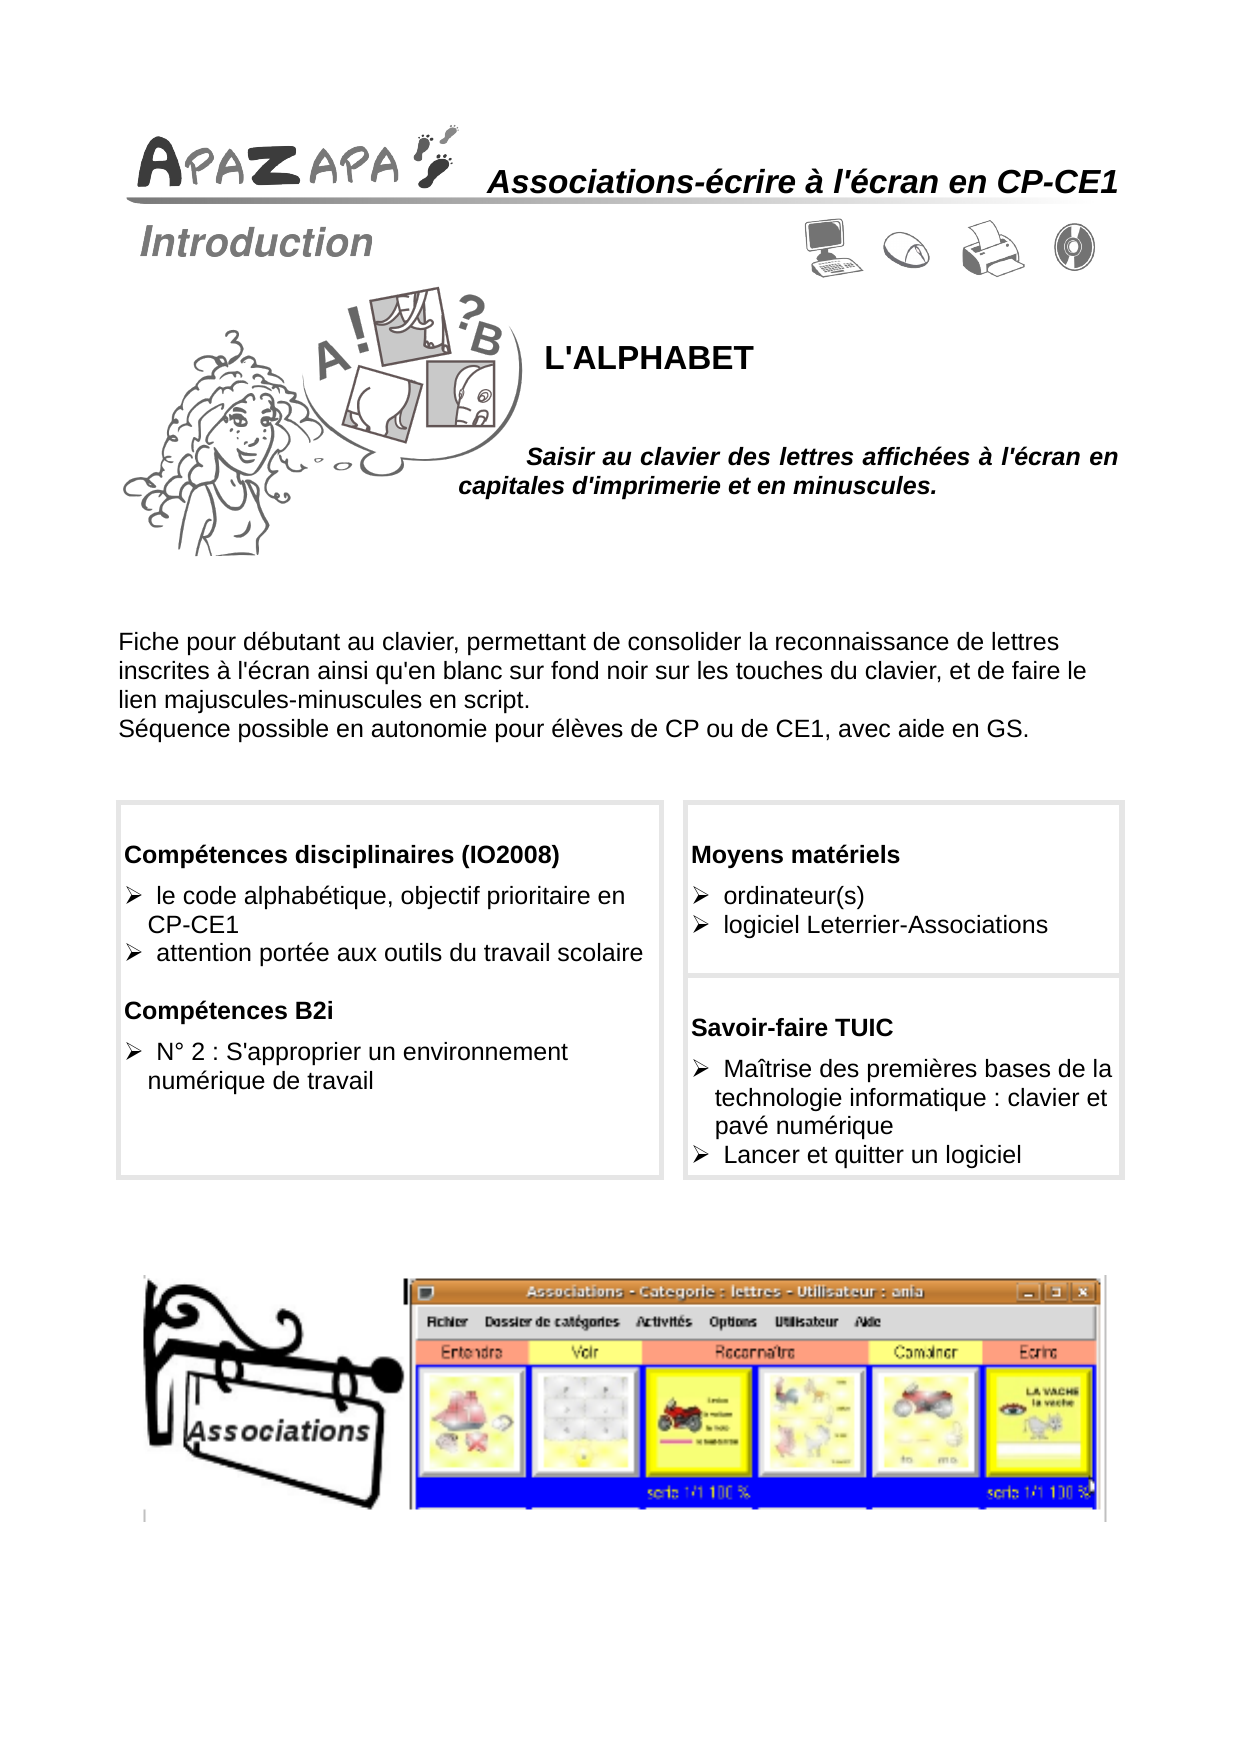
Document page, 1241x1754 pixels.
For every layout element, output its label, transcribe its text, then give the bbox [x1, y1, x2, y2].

table_cell [664, 973, 683, 1175]
picture [118, 118, 1123, 579]
table_header [664, 800, 683, 973]
subtitle Saisir au clavier des lettres affichées à l'écran en capitales d'imprimerie et en minuscules. [544, 442, 1122, 500]
table_header Compétences disciplinaires (IO2008) le code alphabétique, objectif prioritaire en CP-CE1 attention portée aux outils du travail scolaire Compétences B2i N° 2 : S'approprier un environnement numérique de travail [121, 805, 659, 1175]
text Fiche pour débutant au clavier, permettant de consolider la reconnaissance de lettres inscrites à l'écran ainsi qu'en blanc sur fond noir sur les touches du clavier, et de faire le lien majuscules-minuscules en script. [118, 627, 1122, 714]
picture [118, 1275, 1123, 1522]
subtitle L'ALPHABET [544, 338, 1122, 376]
table_cell Savoir-faire TUIC Maîtrise des premières bases de la technologie informatique : clavier et pavé numérique Lancer et quitter un logiciel [688, 978, 1119, 1175]
text Séquence possible en autonomie pour élèves de CP ou de CE1, avec aide en GS. [118, 714, 1122, 742]
table_header Moyens matériels ordinateur(s) logiciel Leterrier-Associations [688, 805, 1119, 973]
